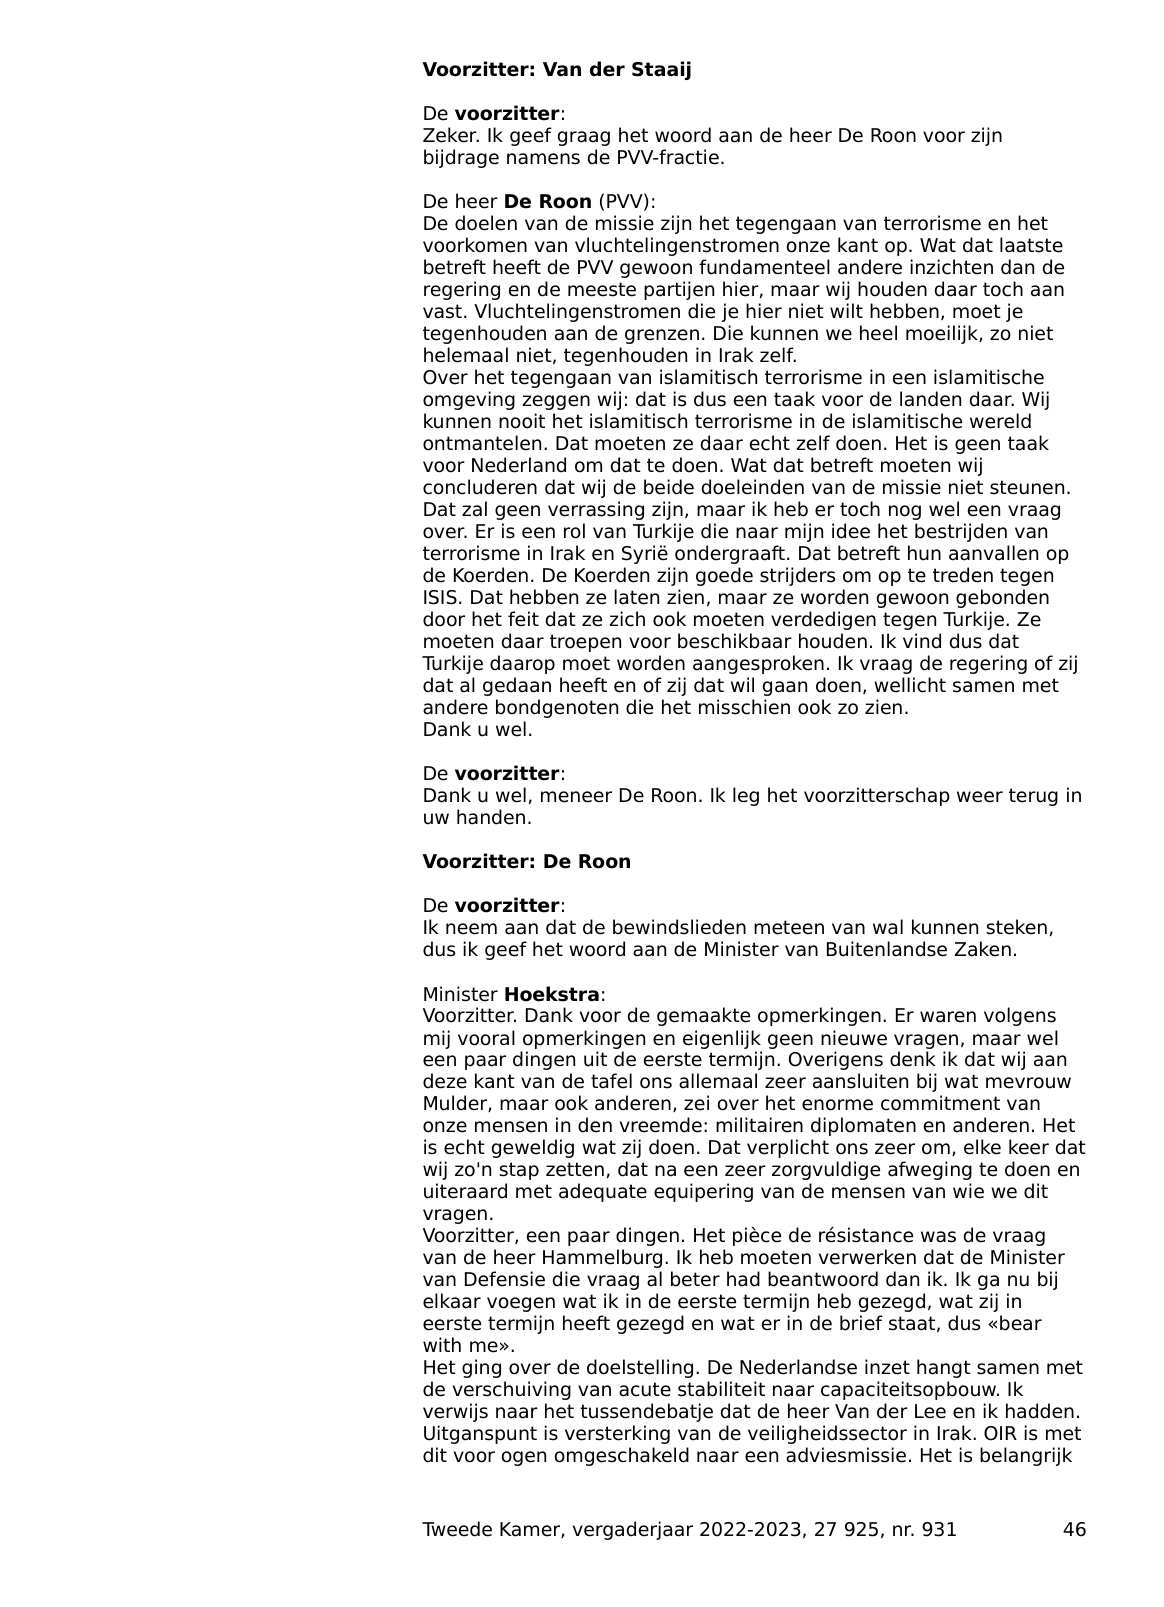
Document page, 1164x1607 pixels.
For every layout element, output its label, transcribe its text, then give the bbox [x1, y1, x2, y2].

text De heer De Roon (PVV): [422, 191, 1087, 213]
text Zeker. Ik geef graag het woord aan de heer De Roon voor zijn bijdrage namens de PVV-fractie. [422, 125, 1087, 169]
text Voorzitter. Dank voor de gemaakte opmerkingen. Er waren volgens mij vooral opmerkingen en eigenlijk geen nieuwe vragen, maar wel een paar dingen uit de eerste termijn. Overigens denk ik dat wij aan deze kant van de tafel ons allemaal zeer aansluiten bij wat mevrouw Mulder, maar ook anderen, zei over het enorme commitment van onze mensen in den vreemde: militairen diplomaten en anderen. Het is echt geweldig wat zij doen. Dat verplicht ons zeer om, elke keer dat wij zo'n stap zetten, dat na een zeer zorgvuldige afweging te doen en uiteraard met adequate equipering van de mensen van wie we dit vragen. [422, 1005, 1087, 1225]
text Over het tegengaan van islamitisch terrorisme in een islamitische omgeving zeggen wij: dat is dus een taak voor de landen daar. Wij kunnen nooit het islamitisch terrorisme in de islamitische wereld ontmantelen. Dat moeten ze daar echt zelf doen. Het is geen taak voor Nederland om dat te doen. Wat dat betreft moeten wij concluderen dat wij de beide doeleinden van de missie niet steunen. Dat zal geen verrassing zijn, maar ik heb er toch nog wel een vraag over. Er is een rol van Turkije die naar mijn idee het bestrijden van terrorisme in Irak en Syrië ondergraaft. Dat betreft hun aanvallen op de Koerden. De Koerden zijn goede strijders om op te treden tegen ISIS. Dat hebben ze laten zien, maar ze worden gewoon gebonden door het feit dat ze zich ook moeten verdedigen tegen Turkije. Ze moeten daar troepen voor beschikbaar houden. Ik vind dus dat Turkije daarop moet worden aangesproken. Ik vraag de regering of zij dat al gedaan heeft en of zij dat wil gaan doen, wellicht samen met andere bondgenoten die het misschien ook zo zien. [422, 367, 1087, 719]
subtitle Voorzitter: De Roon [422, 851, 1087, 873]
text De voorzitter: [422, 895, 1087, 917]
text Minister Hoekstra: [422, 983, 1087, 1005]
text Dank u wel. [422, 719, 1087, 741]
text Ik neem aan dat de bewindslieden meteen van wal kunnen steken, dus ik geef het woord aan de Minister van Buitenlandse Zaken. [422, 917, 1087, 961]
text De voorzitter: [422, 103, 1087, 125]
text Voorzitter, een paar dingen. Het pièce de résistance was de vraag van de heer Hammelburg. Ik heb moeten verwerken dat de Minister van Defensie die vraag al beter had beantwoord dan ik. Ik ga nu bij elkaar voegen wat ik in de eerste termijn heb gezegd, wat zij in eerste termijn heeft gezegd en wat er in de brief staat, dus «bear with me». [422, 1225, 1087, 1357]
text De voorzitter: [422, 763, 1087, 785]
text Dank u wel, meneer De Roon. Ik leg het voorzitterschap weer terug in uw handen. [422, 785, 1087, 829]
text Het ging over de doelstelling. De Nederlandse inzet hangt samen met de verschuiving van acute stabiliteit naar capaciteitsopbouw. Ik verwijs naar het tussendebatje dat de heer Van der Lee en ik hadden. Uitganspunt is versterking van de veiligheidssector in Irak. OIR is met dit voor ogen omgeschakeld naar een adviesmissie. Het is belangrijk [422, 1357, 1087, 1467]
text De doelen van de missie zijn het tegengaan van terrorisme en het voorkomen van vluchtelingenstromen onze kant op. Wat dat laatste betreft heeft de PVV gewoon fundamenteel andere inzichten dan de regering en de meeste partijen hier, maar wij houden daar toch aan vast. Vluchtelingenstromen die je hier niet wilt hebben, moet je tegenhouden aan de grenzen. Die kunnen we heel moeilijk, zo niet helemaal niet, tegenhouden in Irak zelf. [422, 213, 1087, 367]
subtitle Voorzitter: Van der Staaij [422, 59, 1087, 81]
